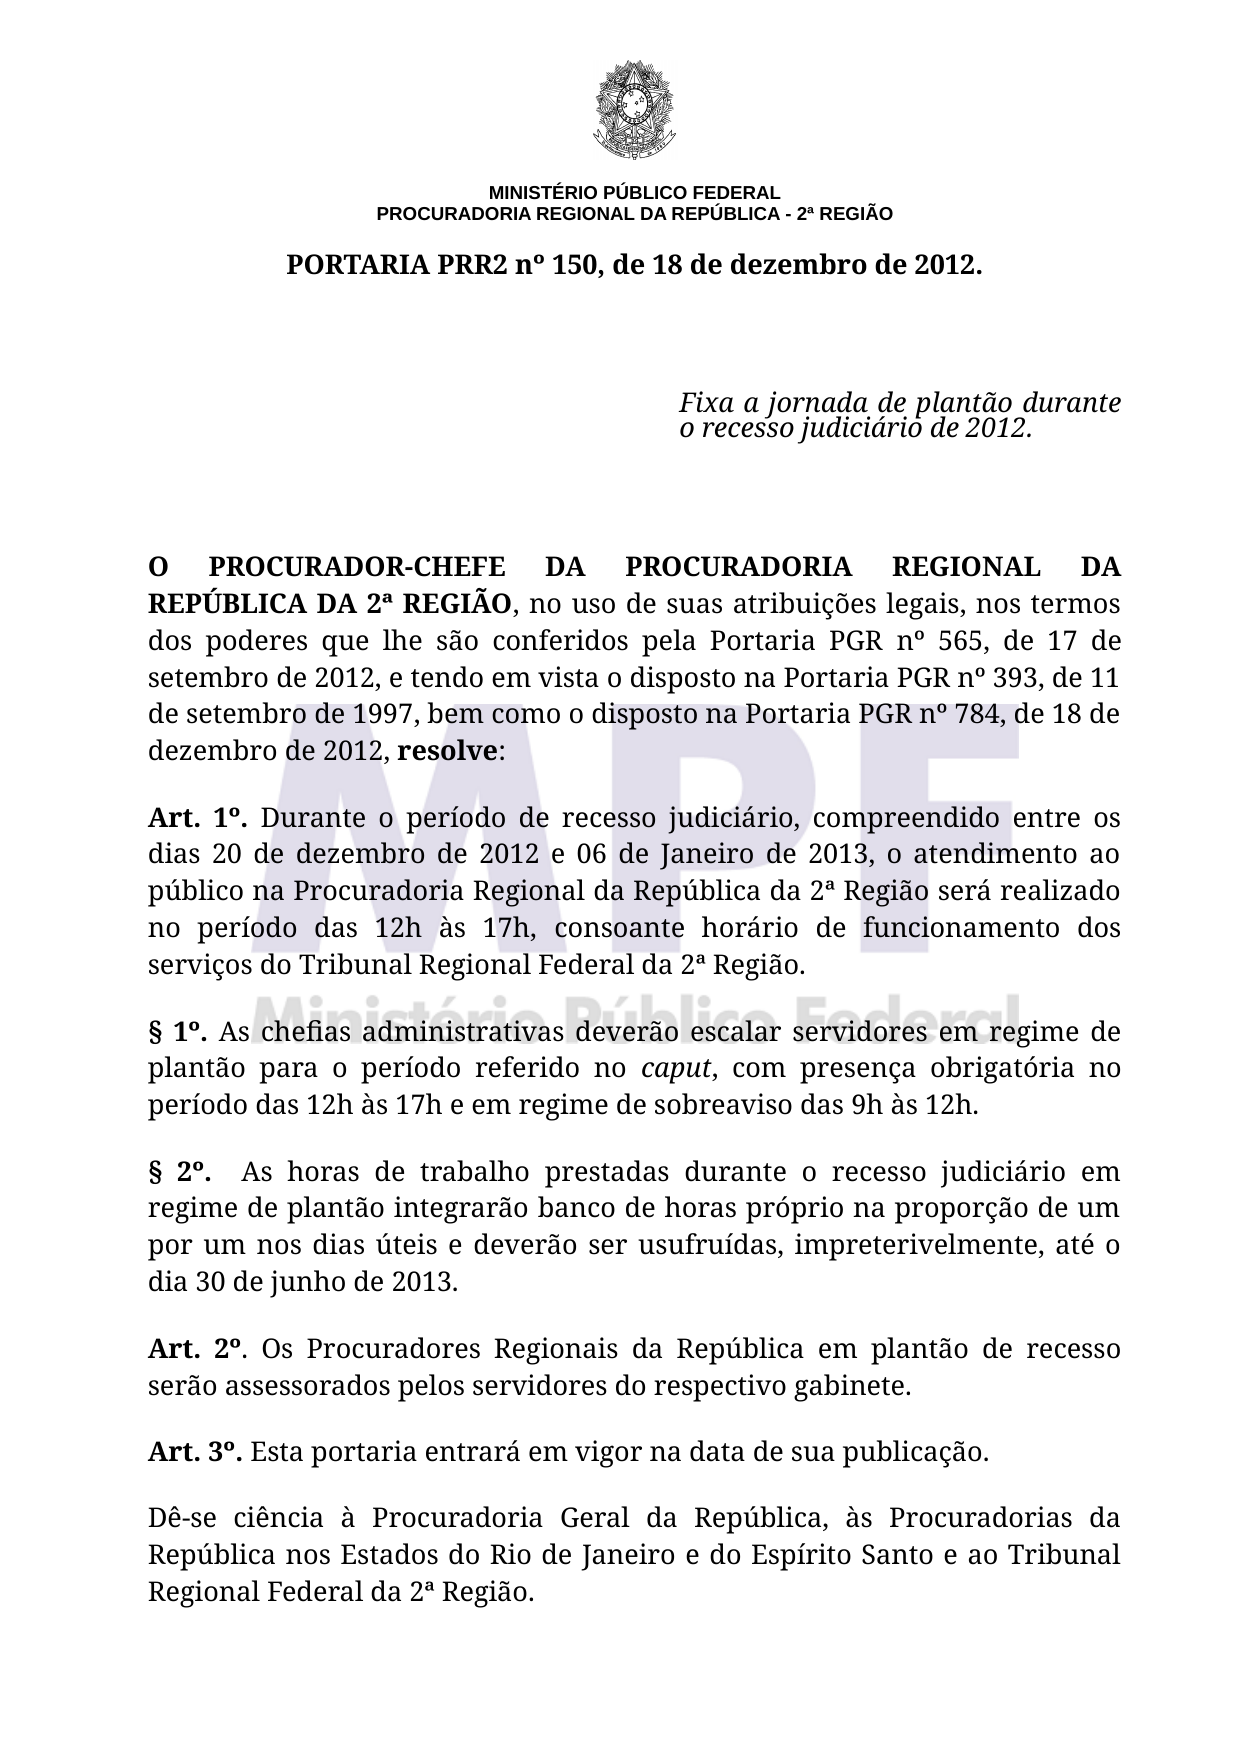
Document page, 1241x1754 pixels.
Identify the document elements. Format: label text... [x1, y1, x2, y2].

text § 1º. As chefias administrativas deverão escalar servidores em regime de plantão para o período referido no caput, com presença obrigatória no período das 12h às 17h e em regime de sobreaviso das 9h às 12h. [148, 1012, 1122, 1123]
picture [251, 982, 1019, 1012]
text Art. 2º. Os Procuradores Regionais da República em plantão de recesso serão assessorados pelos servidores do respectivo gabinete. [148, 1329, 1122, 1403]
text PROCURADORIA REGIONAL DA REPÚBLICA - 2ª REGIÃO [148, 203, 1122, 224]
picture [251, 769, 1019, 798]
text Art. 3º. Esta portaria entrará em vigor na data de sua publicação. [148, 1432, 1122, 1469]
text Dê-se ciência à Procuradoria Geral da República, às Procuradorias da República nos Estados do Rio de Janeiro e do Espírito Santo e ao Tribunal Regional Federal da 2ª Região. [148, 1499, 1122, 1609]
picture [592, 60, 678, 160]
text O PROCURADOR-CHEFE DA PROCURADORIA REGIONAL DA REPÚBLICA DA 2ª REGIÃO, no uso de suas atribuições legais, nos termos dos poderes que lhe são conferidos pela Portaria PGR nº 565, de 17 de setembro de 2012, e tendo em vista o disposto na Portaria PGR nº 393, de 11 de setembro de 1997, bem como o disposto na Portaria PGR nº 784, de 18 de dezembro de 2012, resolve: [148, 547, 1122, 769]
text MINISTÉRIO PÚBLICO FEDERAL [148, 181, 1122, 203]
text PORTARIA PRR2 nº 150, de 18 de dezembro de 2012. [148, 245, 1122, 282]
text § 2º. As horas de trabalho prestadas durante o recesso judiciário em regime de plantão integrarão banco de horas próprio na proporção de um por um nos dias úteis e deverão ser usufruídas, impreterivelmente, até o dia 30 de junho de 2013. [148, 1152, 1122, 1299]
text Art. 1º. Durante o período de recesso judiciário, compreendido entre os dias 20 de dezembro de 2012 e 06 de Janeiro de 2013, o atendimento ao público na Procuradoria Regional da República da 2ª Região será realizado no período das 12h às 17h, consoante horário de funcionamento dos serviços do Tribunal Regional Federal da 2ª Região. [148, 798, 1122, 982]
text Fixa a jornada de plantão durante o recesso judiciário de 2012. [679, 393, 1122, 443]
